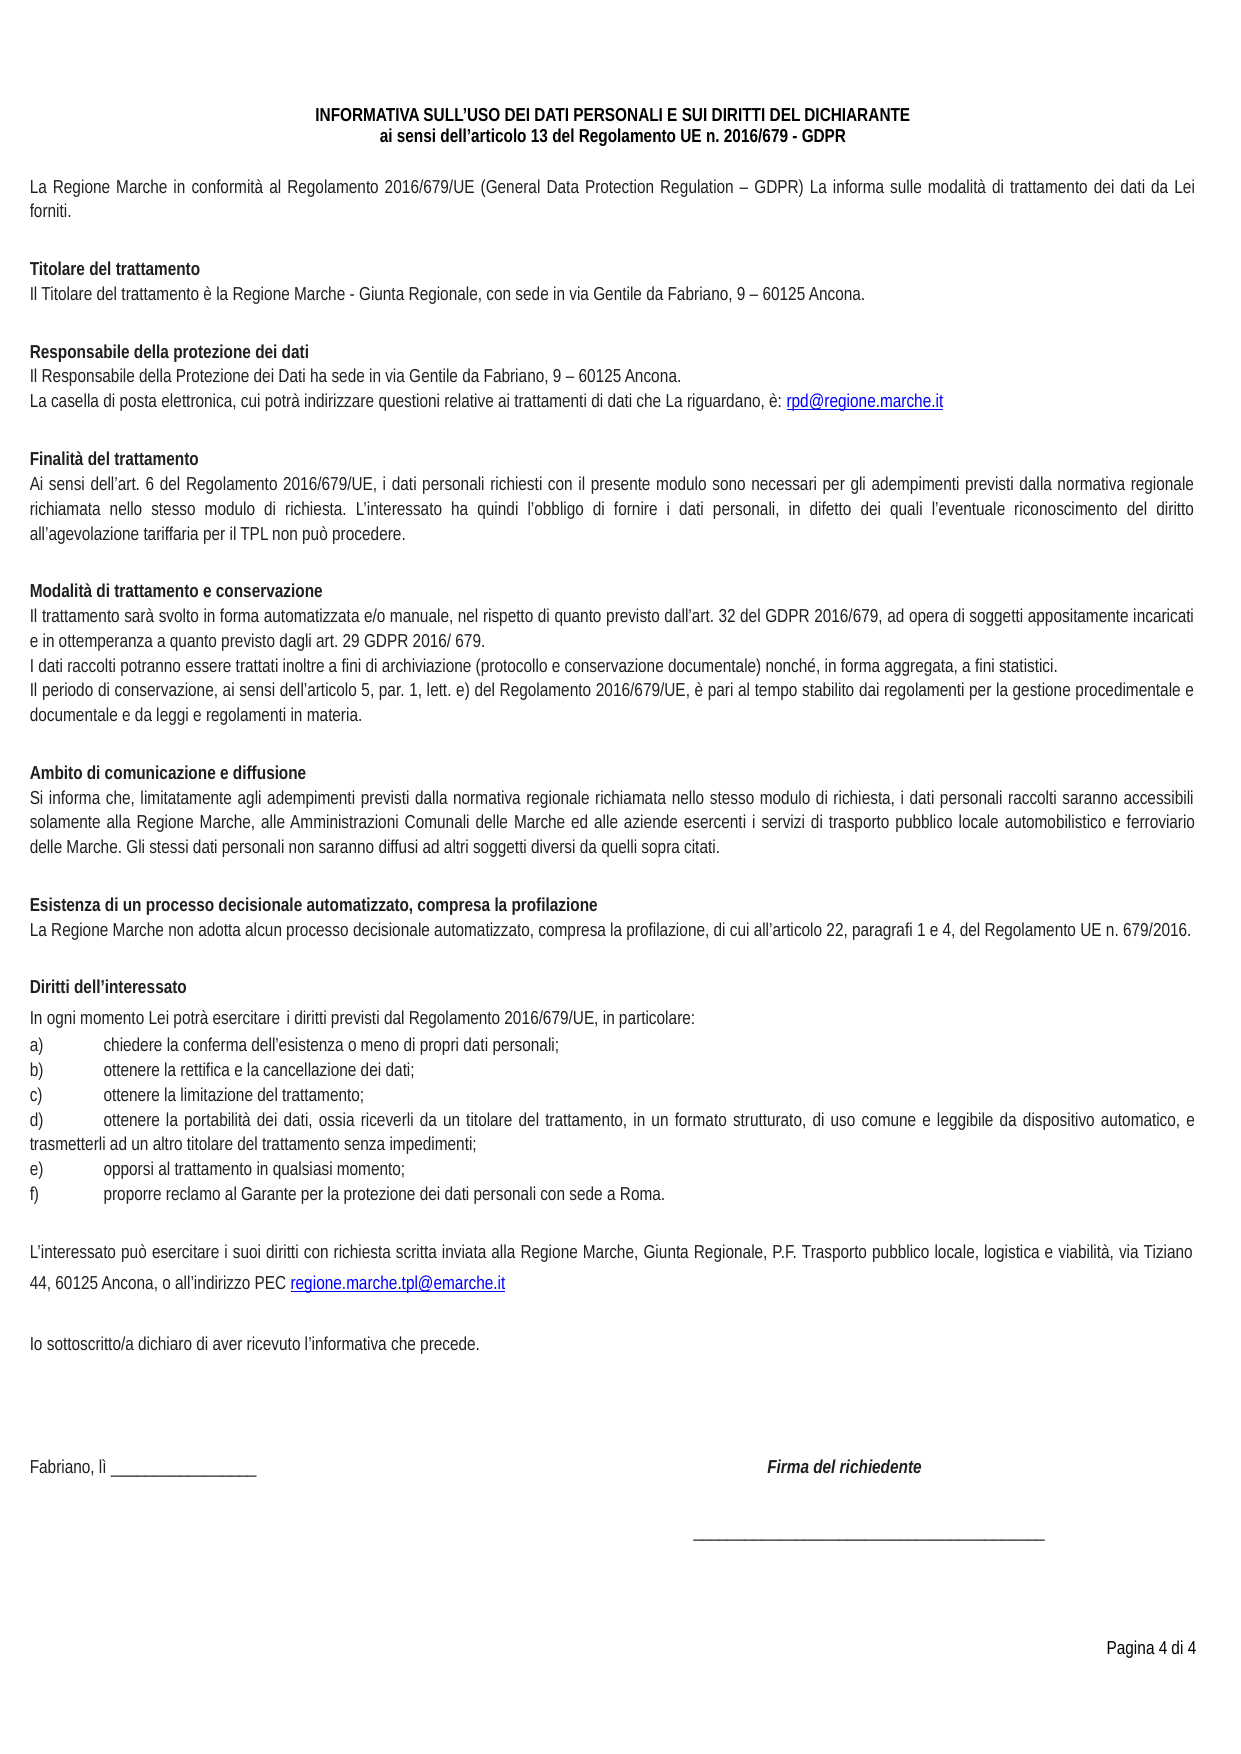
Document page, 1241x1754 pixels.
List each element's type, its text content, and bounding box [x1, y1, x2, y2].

text Ambito di comunicazione e diffusione [29, 762, 1196, 783]
text Esistenza di un processo decisionale automatizzato, compresa la profilazione [29, 894, 1196, 915]
text La Regione Marche non adotta alcun processo decisionale automatizzato, compresa la profilazione, di cui all’articolo 22, paragrafi 1 e 4, del Regolamento UE n. 679/2016. [29, 919, 1196, 940]
text L’interessato può esercitare i suoi diritti con richiesta scritta inviata alla Regione Marche, Giunta Regionale, P.F. Trasporto pubblico locale, logistica e viabilità, via Tiziano 44, 60125 Ancona, o all’indirizzo PEC regione.marche.tpl@emarche.it [29, 1241, 1196, 1295]
subtitle INFORMATIVA SULL’USO DEI DATI PERSONALI E SUI DIRITTI DEL DICHIARANTE [29, 104, 1196, 125]
text Modalità di trattamento e conservazione [29, 580, 1196, 602]
text Il trattamento sarà svolto in forma automatizzata e/o manuale, nel rispetto di quanto previsto dall’art. 32 del GDPR 2016/679, ad opera di soggetti appositamente incaricati e in ottemperanza a quanto previsto dagli art. 29 GDPR 2016/ 679. [29, 605, 1196, 651]
list ottenere la portabilità dei dati, ossia riceverli da un titolare del trattamento, in un formato strutturato, di uso comune e leggibile da dispositivo automatico, e trasmetterli ad un altro titolare del trattamento senza impedimenti; [29, 1108, 1196, 1155]
text Il Titolare del trattamento è la Regione Marche - Giunta Regionale, con sede in via Gentile da Fabriano, 9 – 60125 Ancona. [29, 283, 1196, 304]
subtitle ai sensi dell’articolo 13 del Regolamento UE n. 2016/679 - GDPR [29, 125, 1196, 147]
text Responsabile della protezione dei dati [29, 341, 1196, 362]
text Il Responsabile della Protezione dei Dati ha sede in via Gentile da Fabriano, 9 – 60125 Ancona. [29, 365, 1196, 387]
text Finalità del trattamento [29, 448, 1196, 469]
text Il periodo di conservazione, ai sensi dell’articolo 5, par. 1, lett. e) del Regolamento 2016/679/UE, è pari al tempo stabilito dai regolamenti per la gestione procedimentale e documentale e da leggi e regolamenti in materia. [29, 679, 1196, 726]
text Si informa che, limitatamente agli adempimenti previsti dalla normativa regionale richiamata nello stesso modulo di richiesta, i dati personali raccolti saranno accessibili solamente alla Regione Marche, alle Amministrazioni Comunali delle Marche ed alle aziende esercenti i servizi di trasporto pubblico locale automobilistico e ferroviario delle Marche. Gli stessi dati personali non saranno diffusi ad altri soggetti diversi da quelli sopra citati. [29, 787, 1196, 858]
text Io sottoscritto/a dichiaro di aver ricevuto l’informativa che precede. [29, 1332, 1196, 1354]
text _________________________________________ [29, 1481, 1196, 1543]
text La Regione Marche in conformità al Regolamento 2016/679/UE (General Data Protection Regulation – GDPR) La informa sulle modalità di trattamento dei dati da Lei forniti. [29, 176, 1196, 222]
list ottenere la limitazione del trattamento; [29, 1084, 1196, 1105]
text Titolare del trattamento [29, 258, 1196, 280]
text In ogni momento Lei potrà esercitare i diritti previsti dal Regolamento 2016/679/UE, in particolare: [29, 1001, 1196, 1030]
text Diritti dell’interessato [29, 976, 1196, 998]
list chiedere la conferma dell’esistenza o meno di propri dati personali; [29, 1034, 1196, 1056]
text Fabriano, lì _________________ Firma del richiedente [29, 1456, 1196, 1478]
list proporre reclamo al Garante per la protezione dei dati personali con sede a Roma. [29, 1183, 1196, 1204]
text I dati raccolti potranno essere trattati inoltre a fini di archiviazione (protocollo e conservazione documentale) nonché, in forma aggregata, a fini statistici. [29, 654, 1196, 676]
list opporsi al trattamento in qualsiasi momento; [29, 1158, 1196, 1180]
text La casella di posta elettronica, cui potrà indirizzare questioni relative ai trattamenti di dati che La riguardano, è: rpd@regione.marche.it [29, 390, 1196, 412]
list ottenere la rettifica e la cancellazione dei dati; [29, 1059, 1196, 1081]
text Ai sensi dell’art. 6 del Regolamento 2016/679/UE, i dati personali richiesti con il presente modulo sono necessari per gli adempimenti previsti dalla normativa regionale richiamata nello stesso modulo di richiesta. L’interessato ha quindi l’obbligo di fornire i dati personali, in difetto dei quali l’eventuale riconoscimento del diritto all’agevolazione tariffaria per il TPL non può procedere. [29, 473, 1196, 544]
